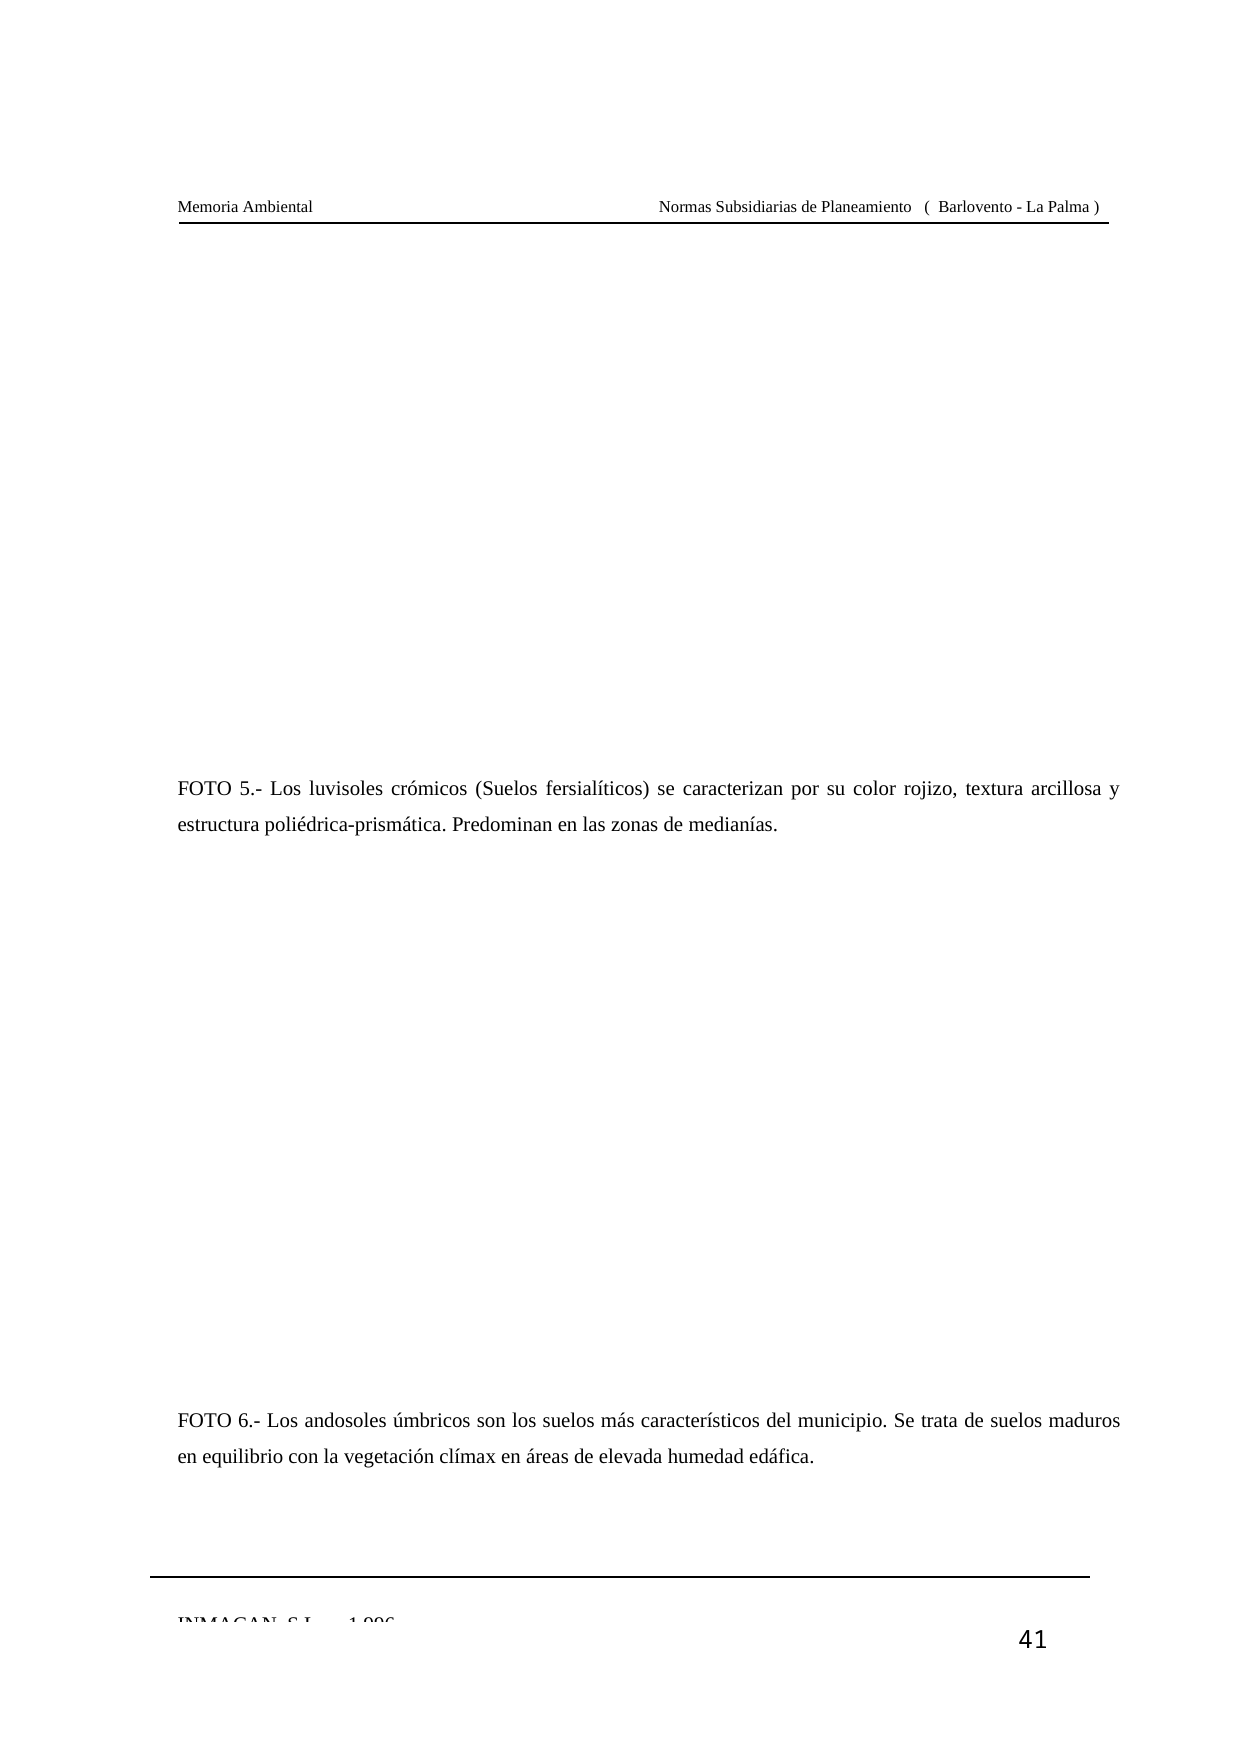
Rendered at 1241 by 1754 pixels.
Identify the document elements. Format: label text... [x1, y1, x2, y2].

text FOTO 6.- Los andosoles úmbricos son los suelos más característicos del municipio. Se trata de suelos maduros en equilibrio con la vegetación clímax en áreas de elevada humedad edáfica. [177, 1408, 1122, 1468]
text FOTO 5.- Los luvisoles crómicos (Suelos fersialíticos) se caracterizan por su color rojizo, textura arcillosa y estructura poliédrica-prismática. Predominan en las zonas de medianías. [177, 776, 1122, 836]
